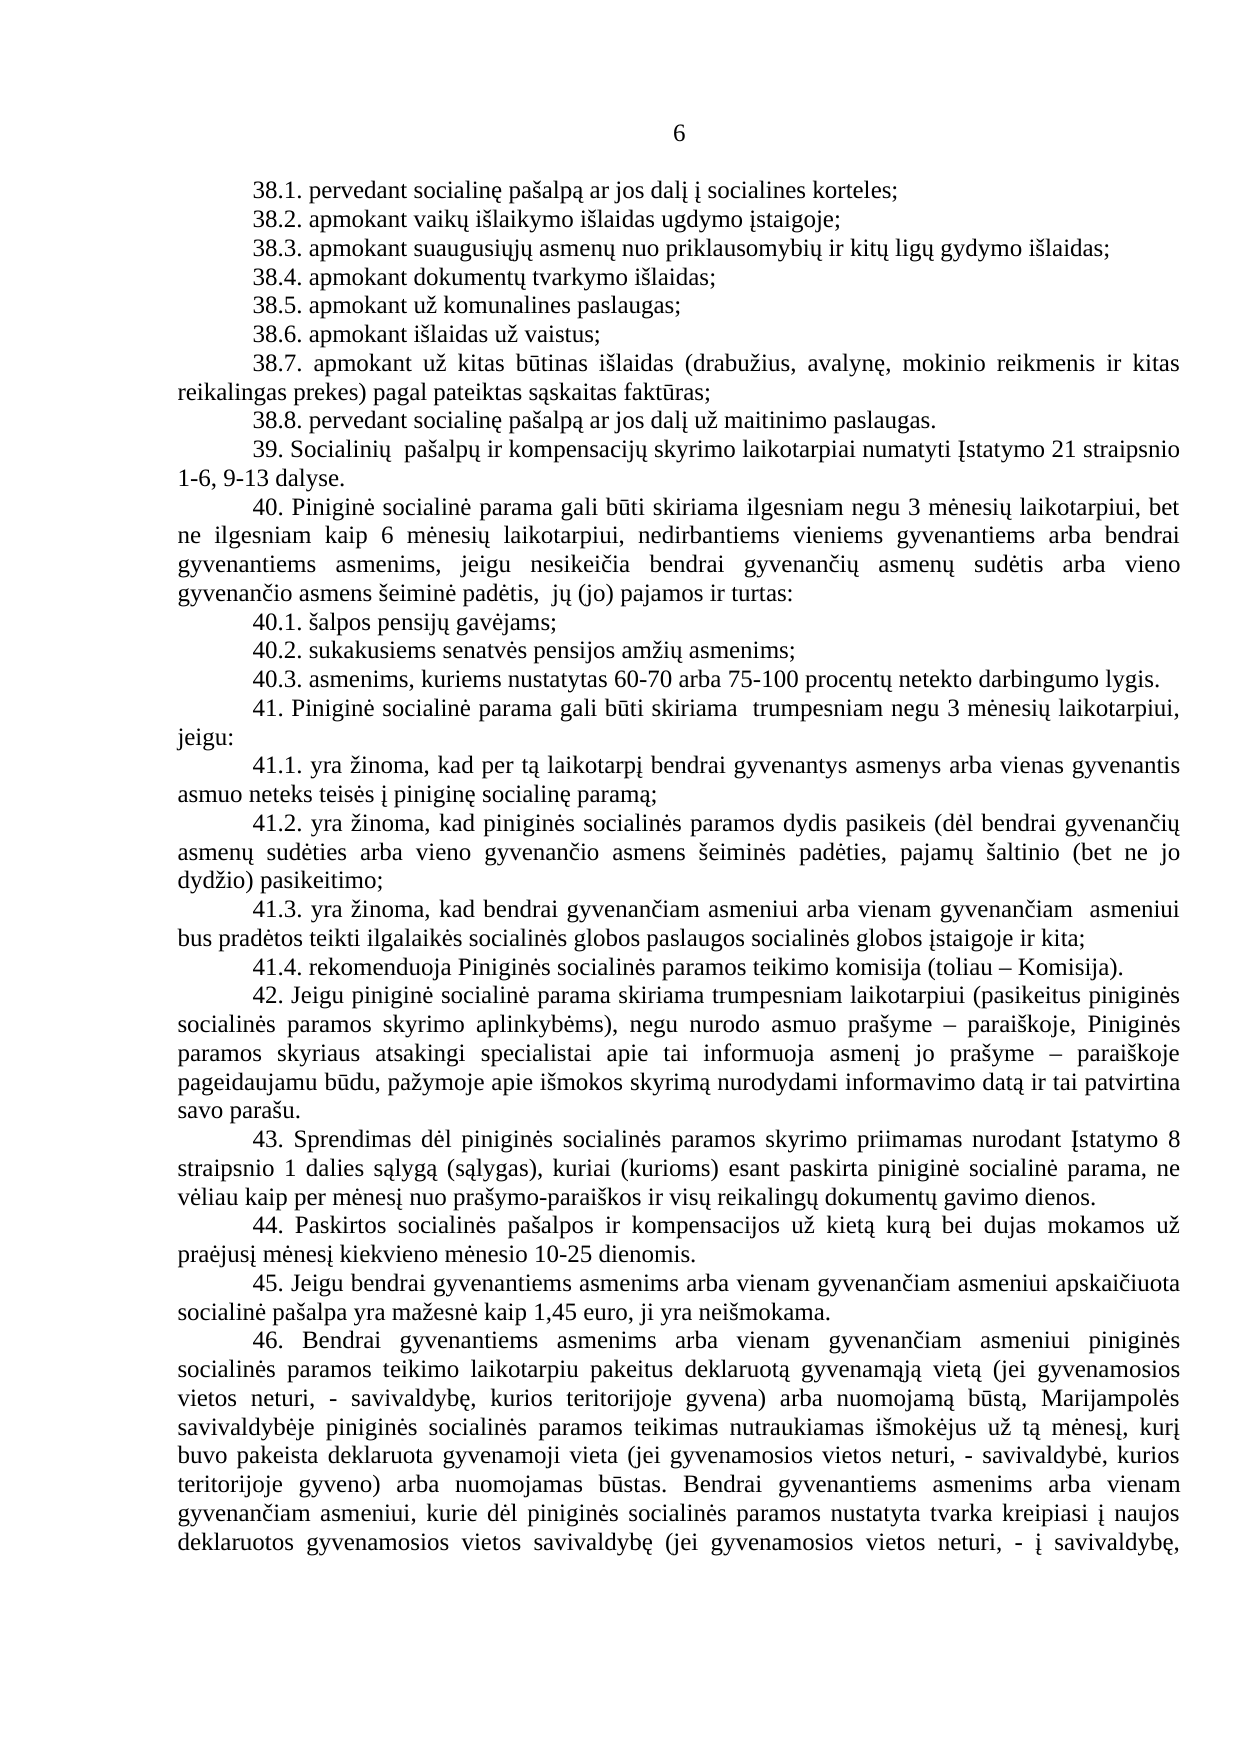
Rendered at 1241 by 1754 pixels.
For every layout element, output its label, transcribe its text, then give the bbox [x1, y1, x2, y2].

text 38.6. apmokant išlaidas už vaistus; [177, 319, 1181, 348]
text 38.8. pervedant socialinę pašalpą ar jos dalį už maitinimo paslaugas. [177, 406, 1181, 434]
text 42. Jeigu piniginė socialinė parama skiriama trumpesniam laikotarpiui (pasikeitus piniginės socialinės paramos skyrimo aplinkybėms), negu nurodo asmuo prašyme – paraiškoje, Piniginės paramos skyriaus atsakingi specialistai apie tai informuoja asmenį jo prašyme – paraiškoje pageidaujamu būdu, pažymoje apie išmokos skyrimą nurodydami informavimo datą ir tai patvirtina savo parašu. [177, 981, 1181, 1124]
text 41.3. yra žinoma, kad bendrai gyvenančiam asmeniui arba vienam gyvenančiam asmeniui bus pradėtos teikti ilgalaikės socialinės globos paslaugos socialinės globos įstaigoje ir kita; [177, 894, 1181, 952]
text 38.7. apmokant už kitas būtinas išlaidas (drabužius, avalynę, mokinio reikmenis ir kitas reikalingas prekes) pagal pateiktas sąskaitas faktūras; [177, 348, 1181, 406]
text 46. Bendrai gyvenantiems asmenims arba vienam gyvenančiam asmeniui piniginės socialinės paramos teikimo laikotarpiu pakeitus deklaruotą gyvenamąją vietą (jei gyvenamosios vietos neturi, - savivaldybę, kurios teritorijoje gyvena) arba nuomojamą būstą, Marijampolės savivaldybėje piniginės socialinės paramos teikimas nutraukiamas išmokėjus už tą mėnesį, kurį buvo pakeista deklaruota gyvenamoji vieta (jei gyvenamosios vietos neturi, - savivaldybė, kurios teritorijoje gyveno) arba nuomojamas būstas. Bendrai gyvenantiems asmenims arba vienam gyvenančiam asmeniui, kurie dėl piniginės socialinės paramos nustatyta tvarka kreipiasi į naujos deklaruotos gyvenamosios vietos savivaldybę (jei gyvenamosios vietos neturi, - į savivaldybę, [177, 1326, 1181, 1556]
text 41.2. yra žinoma, kad piniginės socialinės paramos dydis pasikeis (dėl bendrai gyvenančių asmenų sudėties arba vieno gyvenančio asmens šeiminės padėties, pajamų šaltinio (bet ne jo dydžio) pasikeitimo; [177, 808, 1181, 894]
text 44. Paskirtos socialinės pašalpos ir kompensacijos už kietą kurą bei dujas mokamos už praėjusį mėnesį kiekvieno mėnesio 10-25 dienomis. [177, 1211, 1181, 1268]
text 40.1. šalpos pensijų gavėjams; [177, 607, 1181, 636]
text 41. Piniginė socialinė parama gali būti skiriama trumpesniam negu 3 mėnesių laikotarpiui, jeigu: [177, 693, 1181, 751]
text 38.2. apmokant vaikų išlaikymo išlaidas ugdymo įstaigoje; [177, 204, 1181, 233]
text 38.5. apmokant už komunalines paslaugas; [177, 291, 1181, 319]
text 40.3. asmenims, kuriems nustatytas 60-70 arba 75-100 procentų netekto darbingumo lygis. [177, 664, 1181, 693]
text 38.1. pervedant socialinę pašalpą ar jos dalį į socialines korteles; [177, 176, 1181, 204]
text 41.4. rekomenduoja Piniginės socialinės paramos teikimo komisija (toliau – Komisija). [177, 952, 1181, 981]
text 39. Socialinių pašalpų ir kompensacijų skyrimo laikotarpiai numatyti Įstatymo 21 straipsnio 1-6, 9-13 dalyse. [177, 434, 1181, 492]
text 40. Piniginė socialinė parama gali būti skiriama ilgesniam negu 3 mėnesių laikotarpiui, bet ne ilgesniam kaip 6 mėnesių laikotarpiui, nedirbantiems vieniems gyvenantiems arba bendrai gyvenantiems asmenims, jeigu nesikeičia bendrai gyvenančių asmenų sudėtis arba vieno gyvenančio asmens šeiminė padėtis, jų (jo) pajamos ir turtas: [177, 492, 1181, 607]
text 43. Sprendimas dėl piniginės socialinės paramos skyrimo priimamas nurodant Įstatymo 8 straipsnio 1 dalies sąlygą (sąlygas), kuriai (kurioms) esant paskirta piniginė socialinė parama, ne vėliau kaip per mėnesį nuo prašymo-paraiškos ir visų reikalingų dokumentų gavimo dienos. [177, 1124, 1181, 1211]
text 38.4. apmokant dokumentų tvarkymo išlaidas; [177, 262, 1181, 291]
text 45. Jeigu bendrai gyvenantiems asmenims arba vienam gyvenančiam asmeniui apskaičiuota socialinė pašalpa yra mažesnė kaip 1,45 euro, ji yra neišmokama. [177, 1268, 1181, 1326]
text 38.3. apmokant suaugusiųjų asmenų nuo priklausomybių ir kitų ligų gydymo išlaidas; [177, 233, 1181, 262]
text 41.1. yra žinoma, kad per tą laikotarpį bendrai gyvenantys asmenys arba vienas gyvenantis asmuo neteks teisės į piniginę socialinę paramą; [177, 751, 1181, 808]
text 40.2. sukakusiems senatvės pensijos amžių asmenims; [177, 636, 1181, 664]
